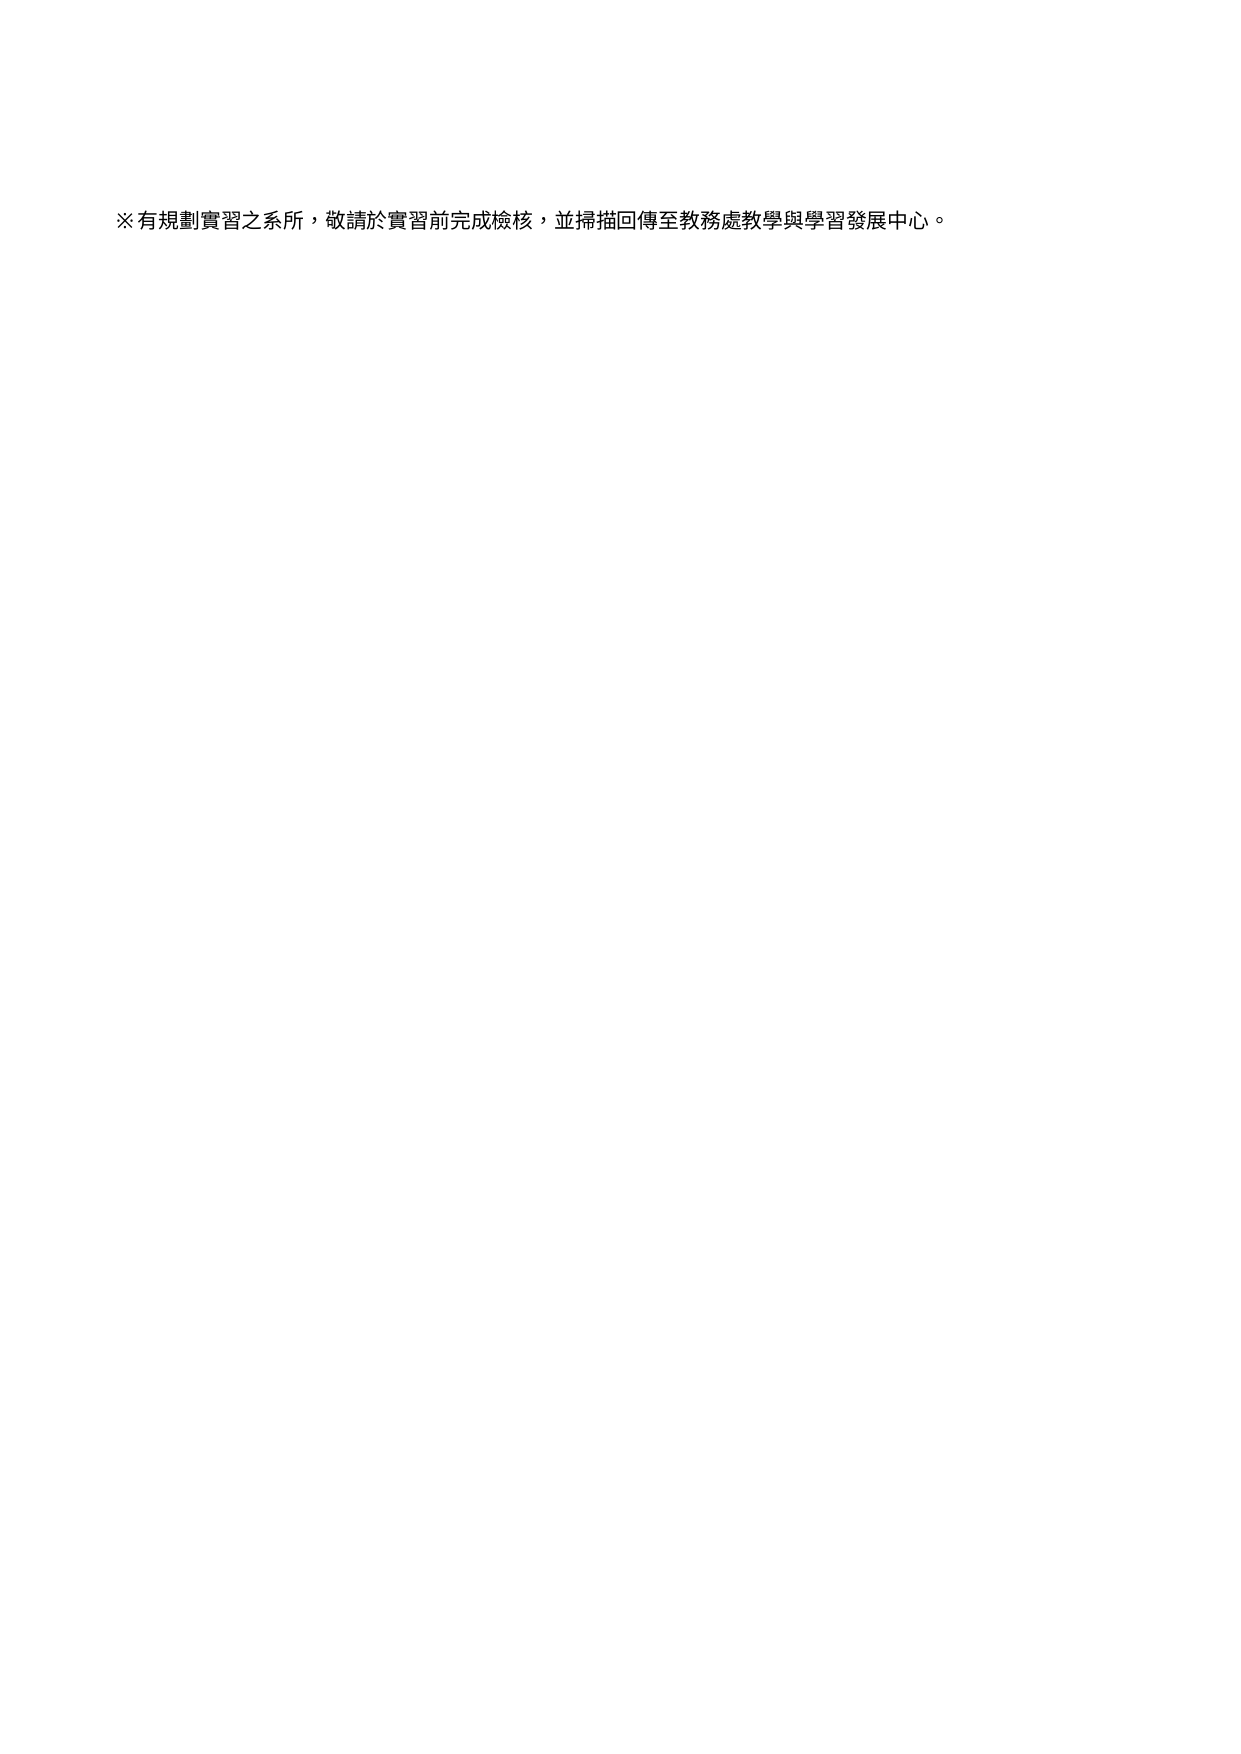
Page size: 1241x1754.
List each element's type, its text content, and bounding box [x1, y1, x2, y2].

text ※有規劃實習之系所，敬請於實習前完成檢核，並掃描回傳至教務處教學與學習發展中心。 [112, 205, 1128, 235]
